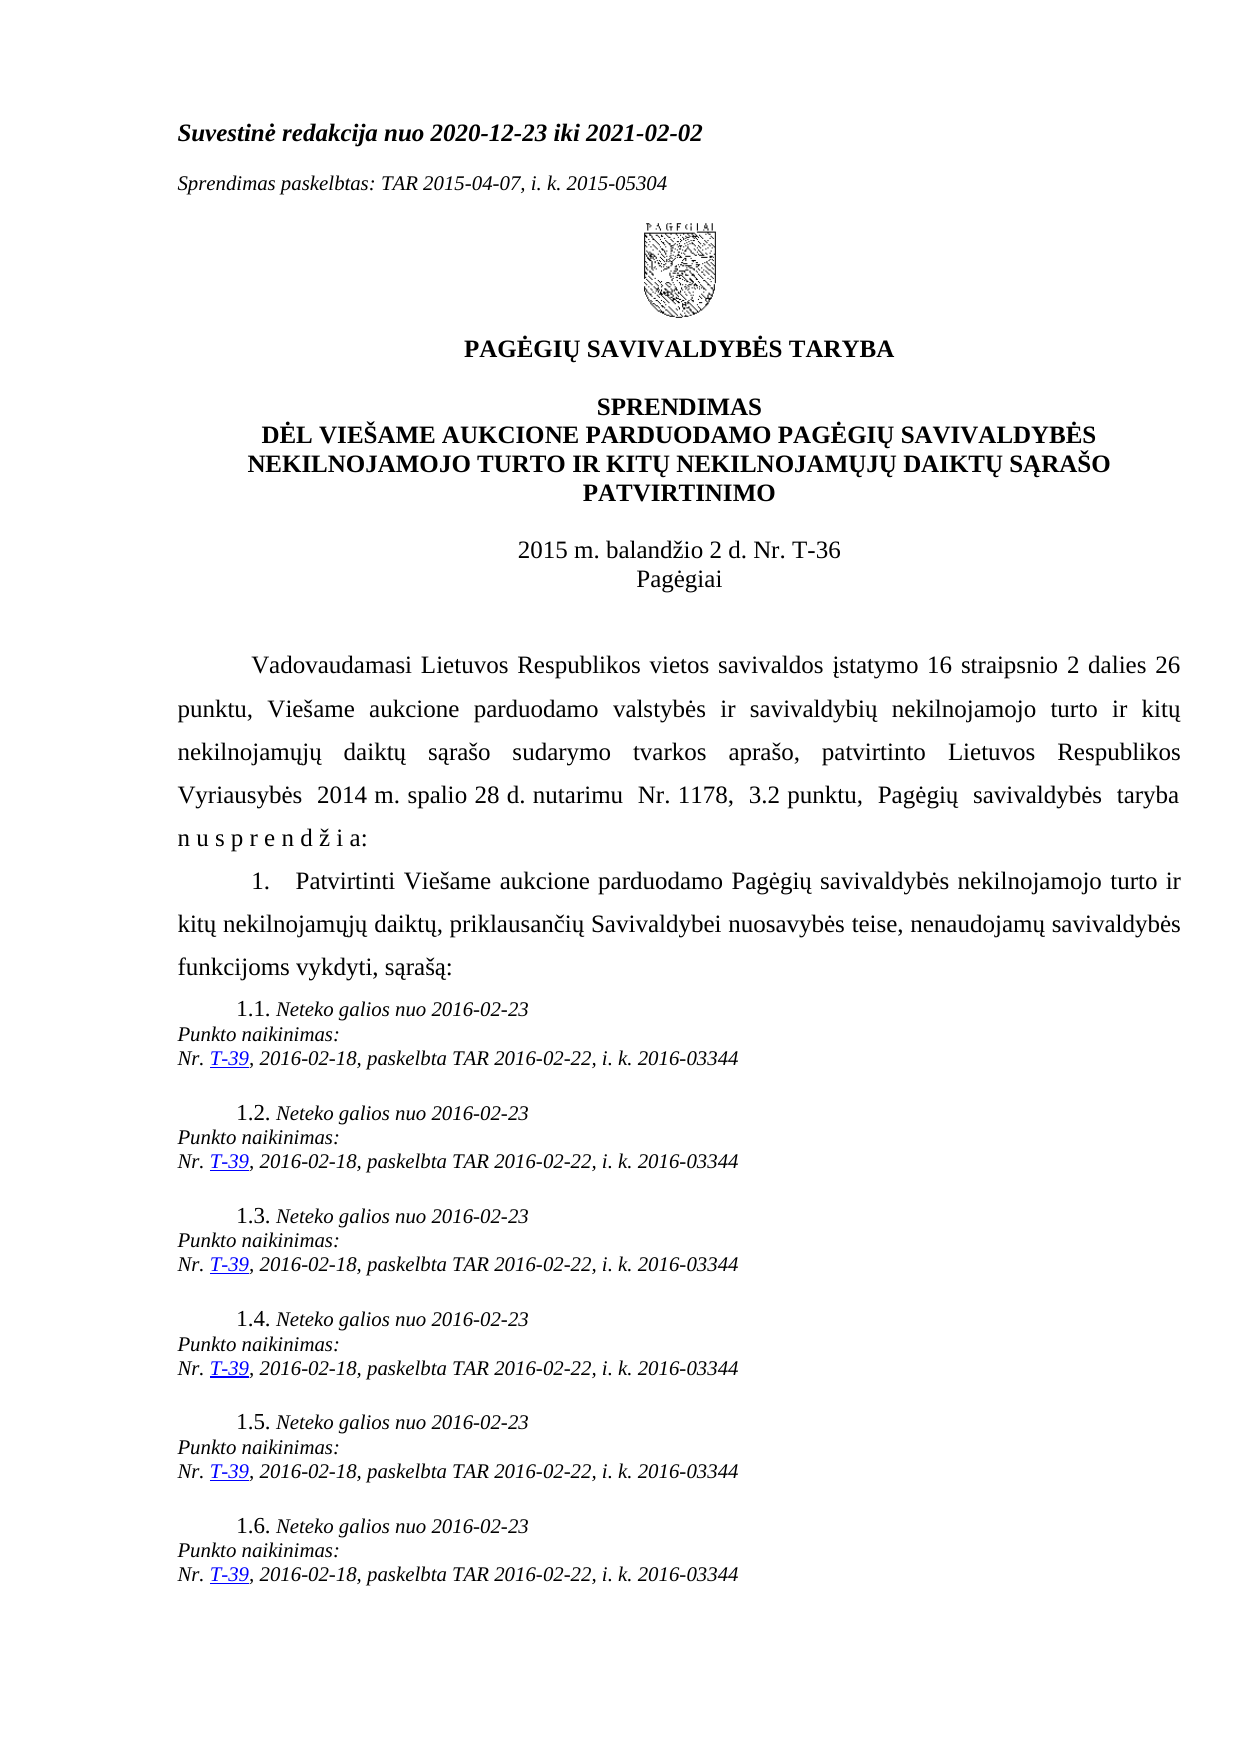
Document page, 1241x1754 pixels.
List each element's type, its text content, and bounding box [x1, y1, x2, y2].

text PAGĖGIŲ SAVIVALDYBĖS TARYBA [177, 334, 1181, 363]
text Punkto naikinimas: [177, 1435, 1181, 1459]
text Nr. T-39, 2016-02-18, paskelbta TAR 2016-02-22, i. k. 2016-03344 [177, 1149, 1181, 1173]
text Suvestinė redakcija nuo 2020-12-23 iki 2021-02-02 [177, 118, 1181, 147]
text 1.2. Neteko galios nuo 2016-02-23 [177, 1099, 1181, 1125]
text Nr. T-39, 2016-02-18, paskelbta TAR 2016-02-22, i. k. 2016-03344 [177, 1252, 1181, 1276]
text Nr. T-39, 2016-02-18, paskelbta TAR 2016-02-22, i. k. 2016-03344 [177, 1046, 1181, 1070]
text SPRENDIMAS [177, 392, 1181, 421]
text 1.6. Neteko galios nuo 2016-02-23 [177, 1512, 1181, 1538]
text 1. Patvirtinti Viešame aukcione parduodamo Pagėgių savivaldybės nekilnojamojo turto ir kitų nekilnojamųjų daiktų, priklausančių Savivaldybei nuosavybės teise, nenaudojamų savivaldybės funkcijoms vykdyti, sąrašą: [177, 866, 1181, 981]
text Punkto naikinimas: [177, 1125, 1181, 1149]
text Punkto naikinimas: [177, 1332, 1181, 1356]
text Punkto naikinimas: [177, 1228, 1181, 1252]
text Pagėgiai [177, 564, 1181, 593]
text 1.5. Neteko galios nuo 2016-02-23 [177, 1408, 1181, 1435]
text Vadovaudamasi Lietuvos Respublikos vietos savivaldos įstatymo 16 straipsnio 2 dalies 26 punktu, Viešame aukcione parduodamo valstybės ir savivaldybių nekilnojamojo turto ir kitų nekilnojamųjų daiktų sąrašo sudarymo tvarkos aprašo, patvirtinto Lietuvos Respublikos Vyriausybės 2014 m. spalio 28 d. nutarimu Nr. 1178, 3.2 punktu, Pagėgių savivaldybės taryba n u s p r e n d ž i a: [177, 651, 1181, 852]
text 2015 m. balandžio 2 d. Nr. T-36 [177, 536, 1181, 564]
text Nr. T-39, 2016-02-18, paskelbta TAR 2016-02-22, i. k. 2016-03344 [177, 1459, 1181, 1483]
text Sprendimas paskelbtas: TAR 2015-04-07, i. k. 2015-05304 [177, 171, 1181, 195]
text Punkto naikinimas: [177, 1538, 1181, 1562]
text 1.4. Neteko galios nuo 2016-02-23 [177, 1305, 1181, 1332]
text Punkto naikinimas: [177, 1022, 1181, 1046]
text 1.3. Neteko galios nuo 2016-02-23 [177, 1202, 1181, 1228]
text 1.1. Neteko galios nuo 2016-02-23 [177, 996, 1181, 1022]
text Nr. T-39, 2016-02-18, paskelbta TAR 2016-02-22, i. k. 2016-03344 [177, 1562, 1181, 1586]
text Nr. T-39, 2016-02-18, paskelbta TAR 2016-02-22, i. k. 2016-03344 [177, 1356, 1181, 1380]
text DĖL VIEŠAME AUKCIONE PARDUODAMO PAGĖGIŲ SAVIVALDYBĖS NEKILNOJAMOJO TURTO IR KITŲ NEKILNOJAMŲJŲ DAIKTŲ SĄRAŠO PATVIRTINIMO [177, 421, 1181, 507]
